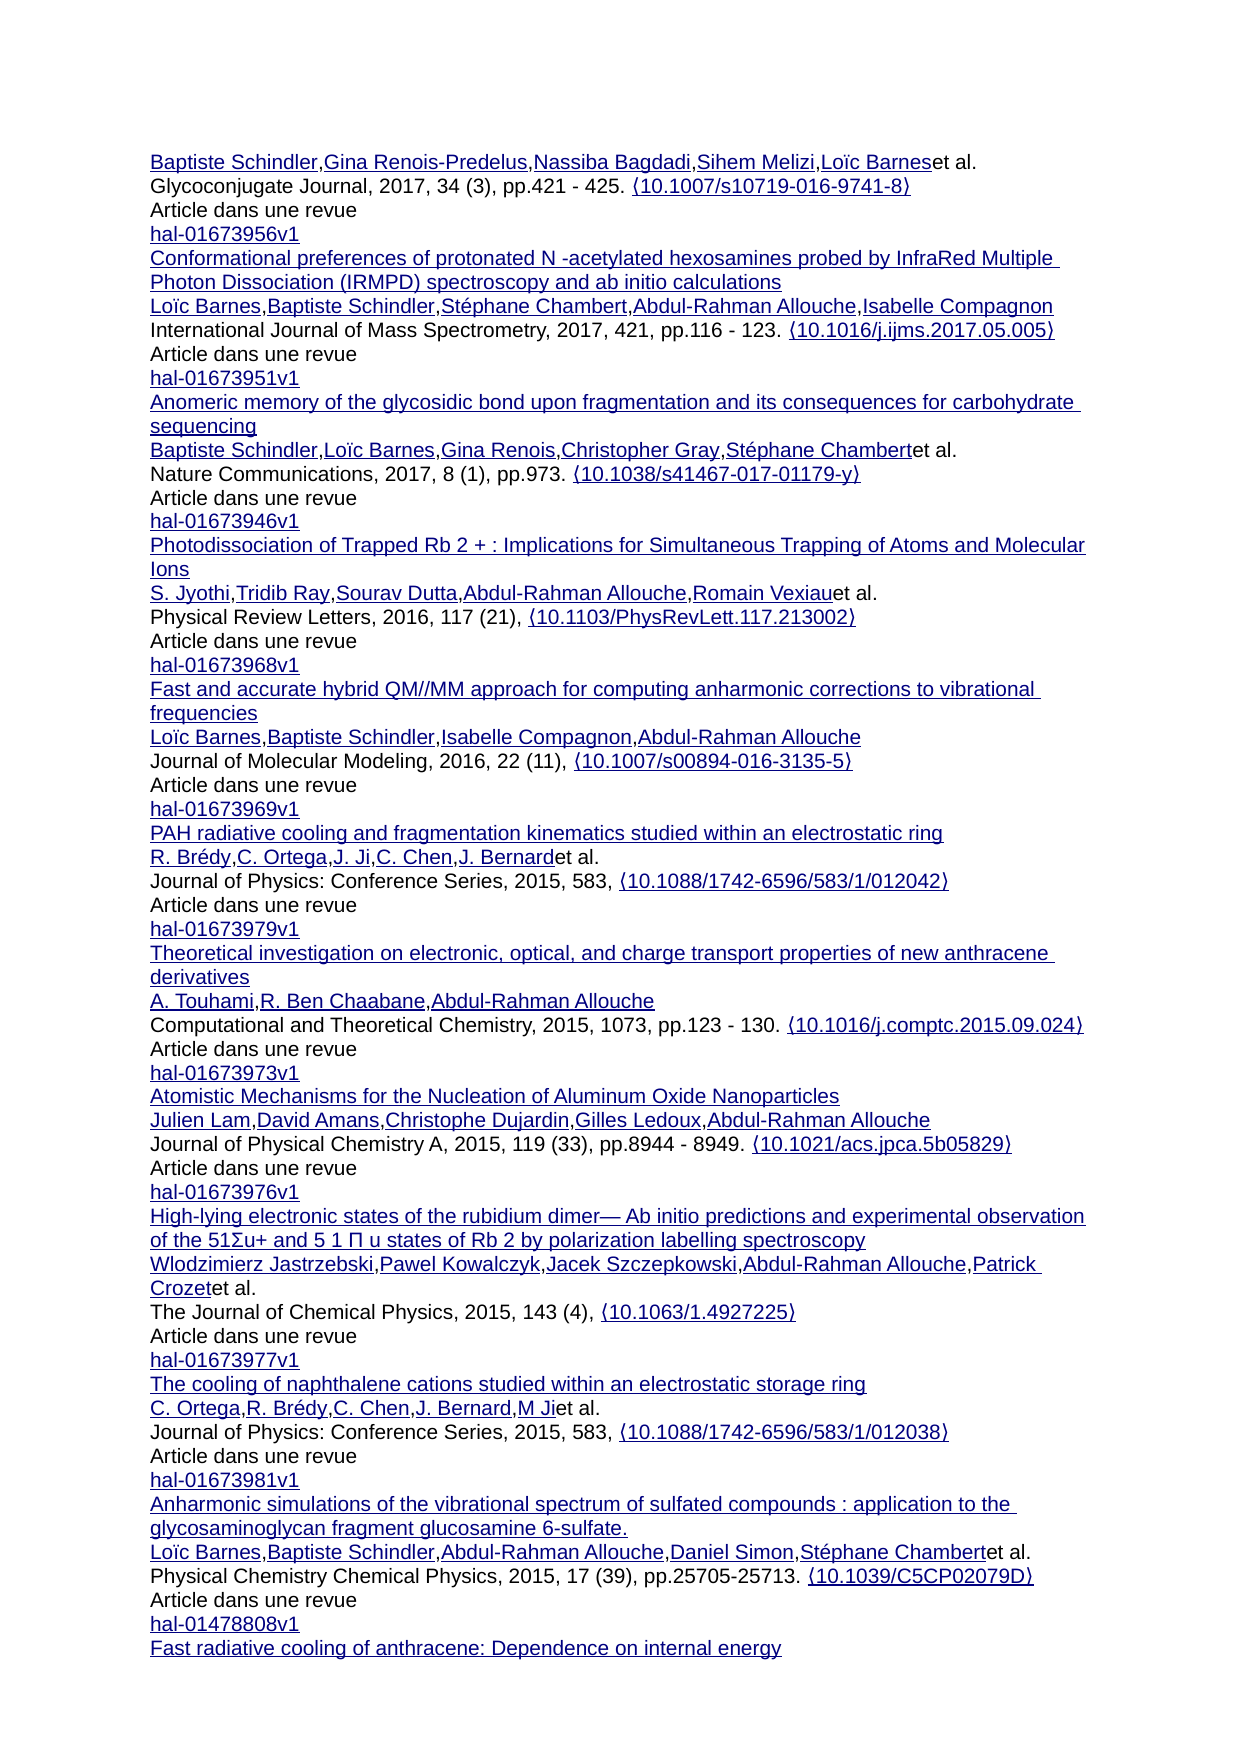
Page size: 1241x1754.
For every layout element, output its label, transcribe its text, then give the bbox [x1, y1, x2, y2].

table_cell Baptiste Schindler,Gina Renois-Predelus,Nassiba Bagdadi,Sihem Melizi,Loïc Barneset al. Glycoconjugate Journal, 2017, 34 (3), pp.421 - 425. ⟨10.1007/s10719-016-9741-8⟩ Article dans une revue hal-01673956v1 [150, 150, 1090, 246]
table_cell Conformational preferences of protonated N -acetylated hexosamines probed by InfraRed Multiple Photon Dissociation (IRMPD) spectroscopy and ab initio calculations Loïc Barnes,Baptiste Schindler,Stéphane Chambert,Abdul-Rahman Allouche,Isabelle Compagnon International Journal of Mass Spectrometry, 2017, 421, pp.116 - 123. ⟨10.1016/j.ijms.2017.05.005⟩ Article dans une revue hal-01673951v1 [150, 246, 1090, 389]
table_cell Anomeric memory of the glycosidic bond upon fragmentation and its consequences for carbohydrate sequencing Baptiste Schindler,Loïc Barnes,Gina Renois,Christopher Gray,Stéphane Chambertet al. Nature Communications, 2017, 8 (1), pp.973. ⟨10.1038/s41467-017-01179-y⟩ Article dans une revue hal-01673946v1 [150, 390, 1090, 533]
table_cell High-lying electronic states of the rubidium dimer— Ab initio predictions and experimental observation of the 51Σu+ and 5 1 Π u states of Rb 2 by polarization labelling spectroscopy Wlodzimierz Jastrzebski,Pawel Kowalczyk,Jacek Szczepkowski,Abdul-Rahman Allouche,Patrick Crozetet al. The Journal of Chemical Physics, 2015, 143 (4), ⟨10.1063/1.4927225⟩ Article dans une revue hal-01673977v1 [150, 1204, 1090, 1372]
table_cell Anharmonic simulations of the vibrational spectrum of sulfated compounds : application to the glycosaminoglycan fragment glucosamine 6-sulfate. Loïc Barnes,Baptiste Schindler,Abdul-Rahman Allouche,Daniel Simon,Stéphane Chambertet al. Physical Chemistry Chemical Physics, 2015, 17 (39), pp.25705-25713. ⟨10.1039/C5CP02079D⟩ Article dans une revue hal-01478808v1 [150, 1492, 1090, 1635]
table_cell PAH radiative cooling and fragmentation kinematics studied within an electrostatic ring R. Brédy,C. Ortega,J. Ji,C. Chen,J. Bernardet al. Journal of Physics: Conference Series, 2015, 583, ⟨10.1088/1742-6596/583/1/012042⟩ Article dans une revue hal-01673979v1 [150, 821, 1090, 941]
table_cell Atomistic Mechanisms for the Nucleation of Aluminum Oxide Nanoparticles Julien Lam,David Amans,Christophe Dujardin,Gilles Ledoux,Abdul-Rahman Allouche Journal of Physical Chemistry A, 2015, 119 (33), pp.8944 - 8949. ⟨10.1021/acs.jpca.5b05829⟩ Article dans une revue hal-01673976v1 [150, 1084, 1090, 1204]
table_cell Photodissociation of Trapped Rb 2 + : Implications for Simultaneous Trapping of Atoms and Molecular Ions S. Jyothi,Tridib Ray,Sourav Dutta,Abdul-Rahman Allouche,Romain Vexiauet al. Physical Review Letters, 2016, 117 (21), ⟨10.1103/PhysRevLett.117.213002⟩ Article dans une revue hal-01673968v1 [150, 533, 1090, 677]
table_cell The cooling of naphthalene cations studied within an electrostatic storage ring C. Ortega,R. Brédy,C. Chen,J. Bernard,M Jiet al. Journal of Physics: Conference Series, 2015, 583, ⟨10.1088/1742-6596/583/1/012038⟩ Article dans une revue hal-01673981v1 [150, 1372, 1090, 1492]
table_cell Theoretical investigation on electronic, optical, and charge transport properties of new anthracene derivatives A. Touhami,R. Ben Chaabane,Abdul-Rahman Allouche Computational and Theoretical Chemistry, 2015, 1073, pp.123 - 130. ⟨10.1016/j.comptc.2015.09.024⟩ Article dans une revue hal-01673973v1 [150, 941, 1090, 1084]
table_cell Fast and accurate hybrid QM//MM approach for computing anharmonic corrections to vibrational frequencies Loïc Barnes,Baptiste Schindler,Isabelle Compagnon,Abdul-Rahman Allouche Journal of Molecular Modeling, 2016, 22 (11), ⟨10.1007/s00894-016-3135-5⟩ Article dans une revue hal-01673969v1 [150, 677, 1090, 821]
table_cell Fast radiative cooling of anthracene: Dependence on internal energy [150, 1635, 1090, 1659]
